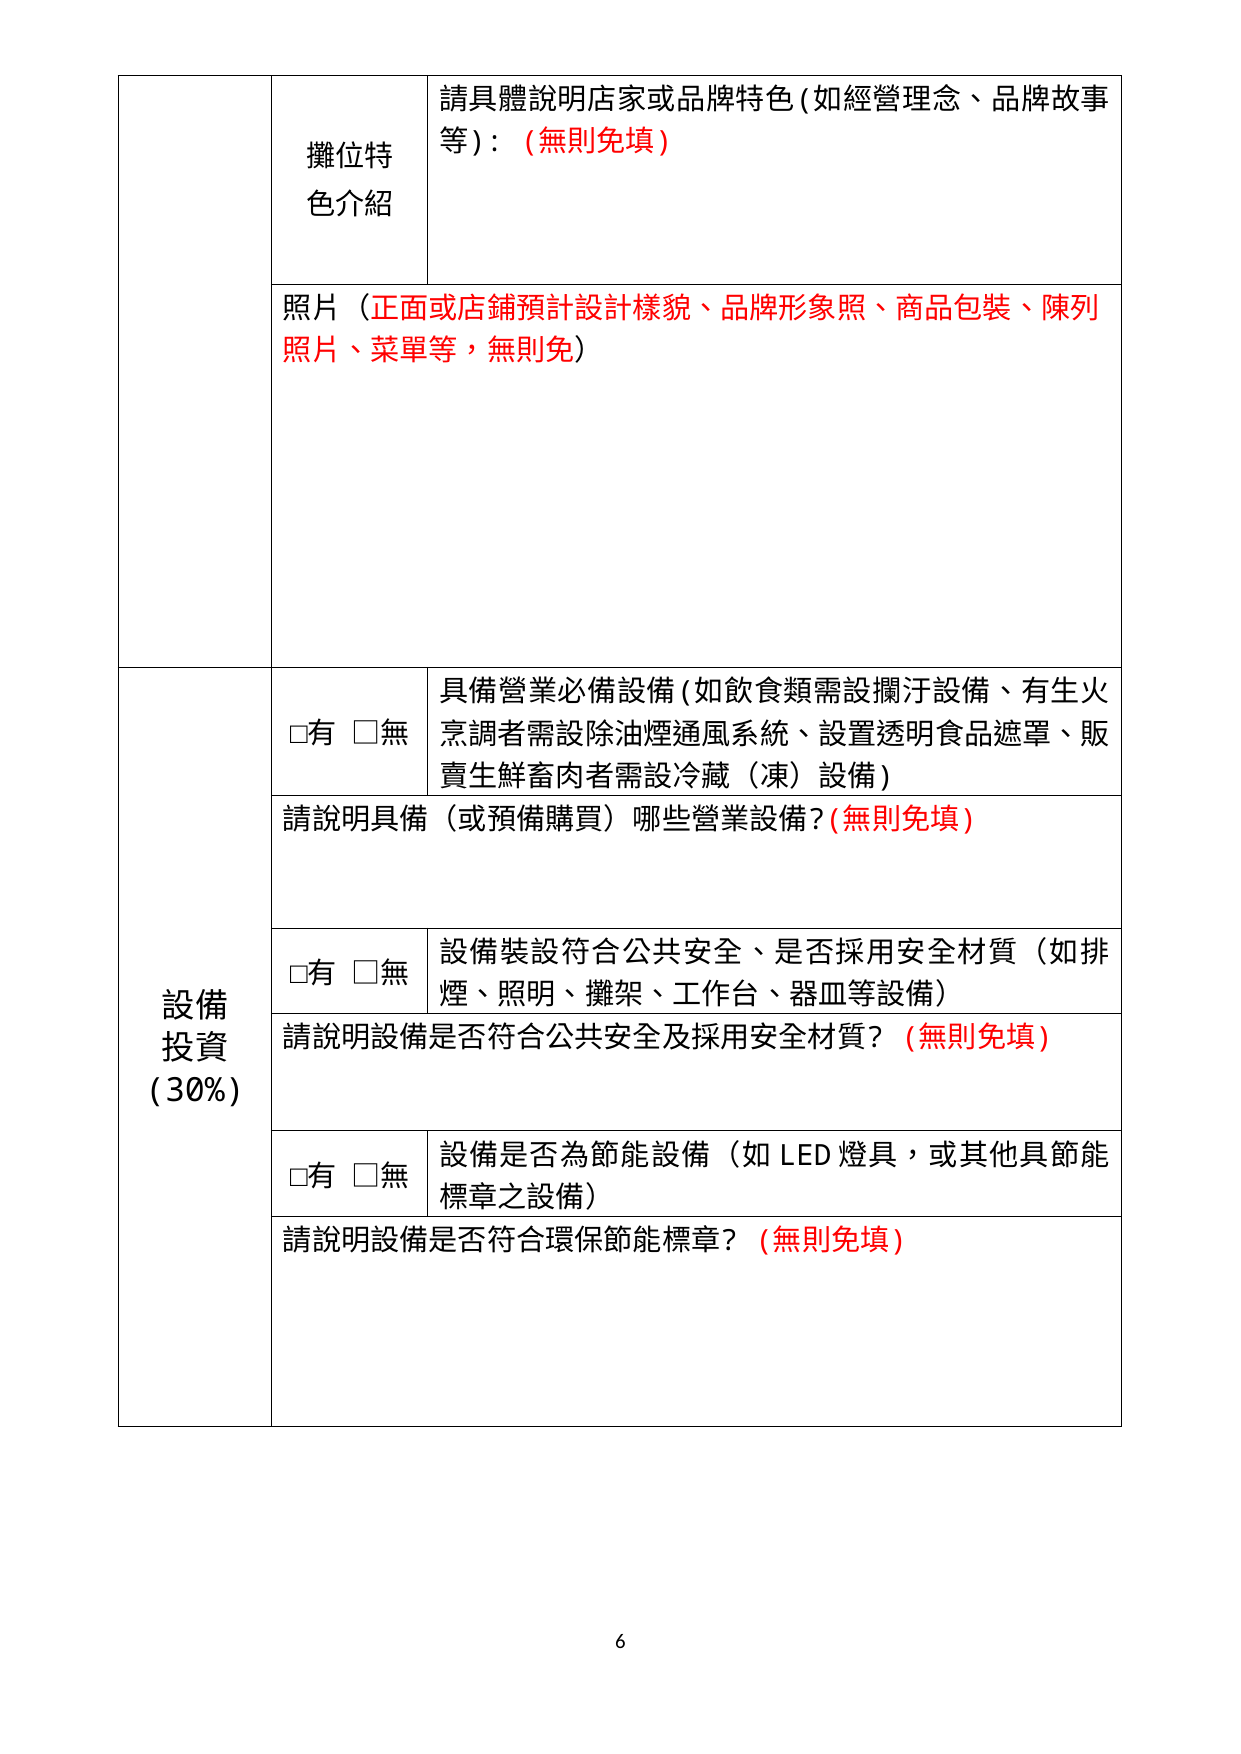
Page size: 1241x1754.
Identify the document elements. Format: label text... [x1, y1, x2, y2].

table_cell 照片（正面或店鋪預計設計樣貌、品牌形象照、商品包裝、陳列照片、菜單等，無則免） [272, 285, 1121, 667]
table_cell 攤位特 色介紹 [272, 76, 427, 284]
table_cell 設備裝設符合公共安全、是否採用安全材質（如排煙、照明、攤架、工作台、器皿等設備） [428, 929, 1121, 1013]
table_cell 請說明設備是否符合環保節能標章? (無則免填) [272, 1217, 1121, 1426]
table_cell □有 □無 [272, 1131, 427, 1216]
table_cell 具備營業必備設備(如飲食類需設攔汙設備、有生火烹調者需設除油煙通風系統、設置透明食品遮罩、販賣生鮮畜肉者需設冷藏（凍）設備) [428, 668, 1121, 795]
table_cell 請說明具備（或預備購買）哪些營業設備?(無則免填) [272, 796, 1121, 927]
table_cell [119, 76, 271, 667]
table_cell 設備 投資 (30%) [119, 668, 271, 1426]
table_cell 請說明設備是否符合公共安全及採用安全材質? (無則免填) [272, 1014, 1121, 1130]
table_cell 請具體說明店家或品牌特色(如經營理念、品牌故事等): (無則免填) [428, 76, 1121, 284]
table_cell □有 □無 [272, 668, 427, 795]
table_cell □有 □無 [272, 929, 427, 1013]
table_cell 設備是否為節能設備（如LED燈具，或其他具節能標章之設備） [428, 1131, 1121, 1216]
